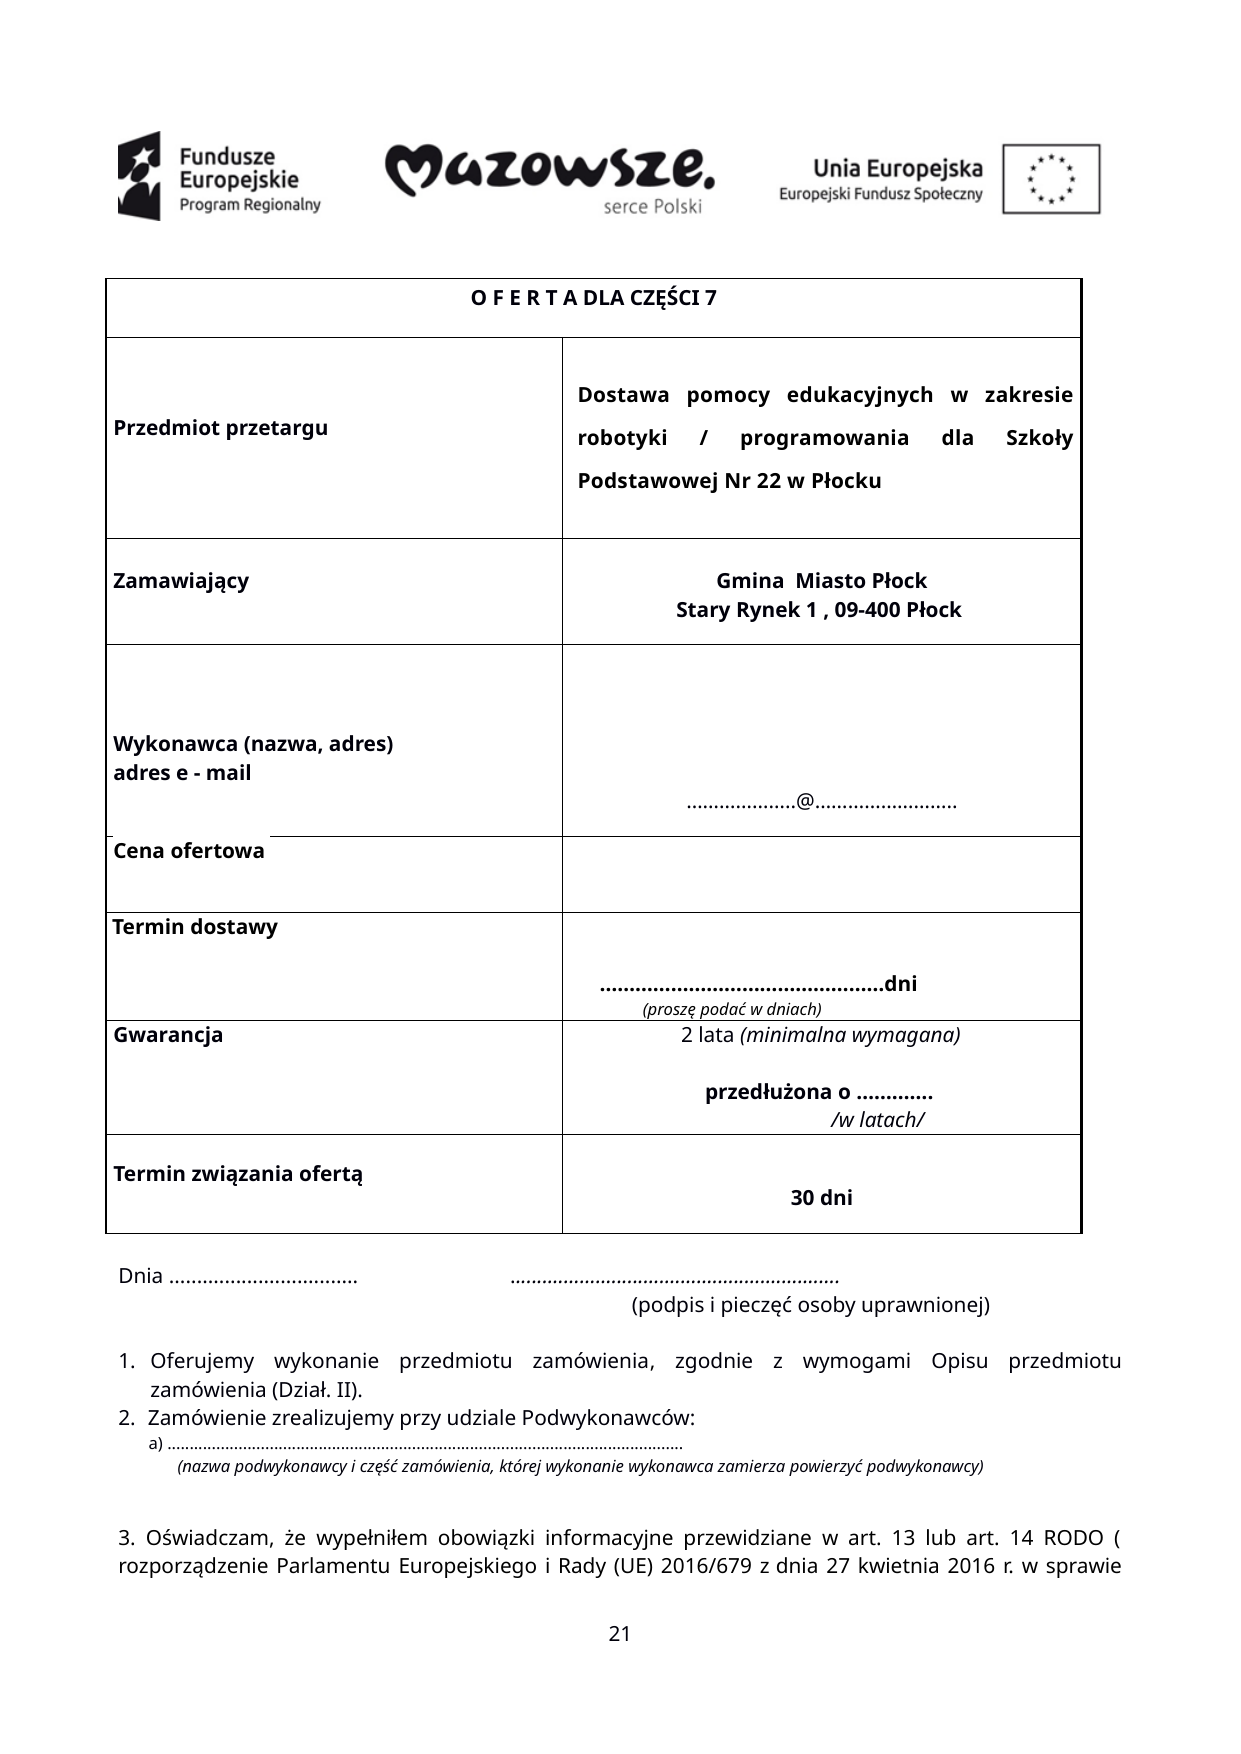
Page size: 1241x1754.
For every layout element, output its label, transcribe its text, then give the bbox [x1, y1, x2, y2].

table_cell 2 lata (minimalna wymagana) przedłużona o …………. /w latach/ [563, 1021, 1080, 1134]
table_cell Termin związania ofertą [107, 1135, 562, 1233]
table_cell 30 dni [563, 1135, 1080, 1233]
text (podpis i pieczęć osoby uprawnionej) [118, 1290, 1122, 1318]
table_cell Dostawa pomocy edukacyjnych w zakresie robotyki / programowania dla Szkoły Podstawowej Nr 22 w Płocku [563, 338, 1080, 538]
table_cell Zamawiający [107, 539, 562, 644]
table_cell Gmina Miasto Płock Stary Rynek 1 , 09-400 Płock [563, 539, 1080, 644]
table_cell Przedmiot przetargu [107, 338, 562, 538]
table_cell ………………..@…………………….. [563, 645, 1080, 836]
table_cell Cena ofertowa [107, 837, 562, 912]
text 3. Oświadczam, że wypełniłem obowiązki informacyjne przewidziane w art. 13 lub art. 14 RODO ( rozporządzenie Parlamentu Europejskiego i Rady (UE) 2016/679 z dnia 27 kwietnia 2016 r. w sprawie [118, 1523, 1122, 1579]
table_cell Wykonawca (nazwa, adres) adres e - mail [107, 645, 562, 836]
table_cell Gwarancja [107, 1021, 562, 1134]
table_header O F E R T A DLA CZĘŚCI 7 [107, 279, 1080, 337]
picture [118, 131, 1105, 221]
text 1. Oferujemy wykonanie przedmiotu zamówienia, zgodnie z wymogami Opisu przedmiotu zamówienia (Dział. II). [118, 1347, 1122, 1403]
table_cell Termin dostawy [107, 913, 562, 1020]
table_cell …………………………………………dni (proszę podać w dniach) [563, 913, 1080, 1020]
text 2. Zamówienie zrealizujemy przy udziale Podwykonawców: [118, 1403, 1122, 1432]
text a) .................................................................................................................... [148, 1432, 1122, 1454]
text Dnia .................................. .............................................................. [118, 1261, 1122, 1290]
table_cell [563, 837, 1080, 912]
text (nazwa podwykonawcy i część zamówienia, której wykonanie wykonawca zamierza powierzyć podwykonawcy) [177, 1454, 1122, 1477]
